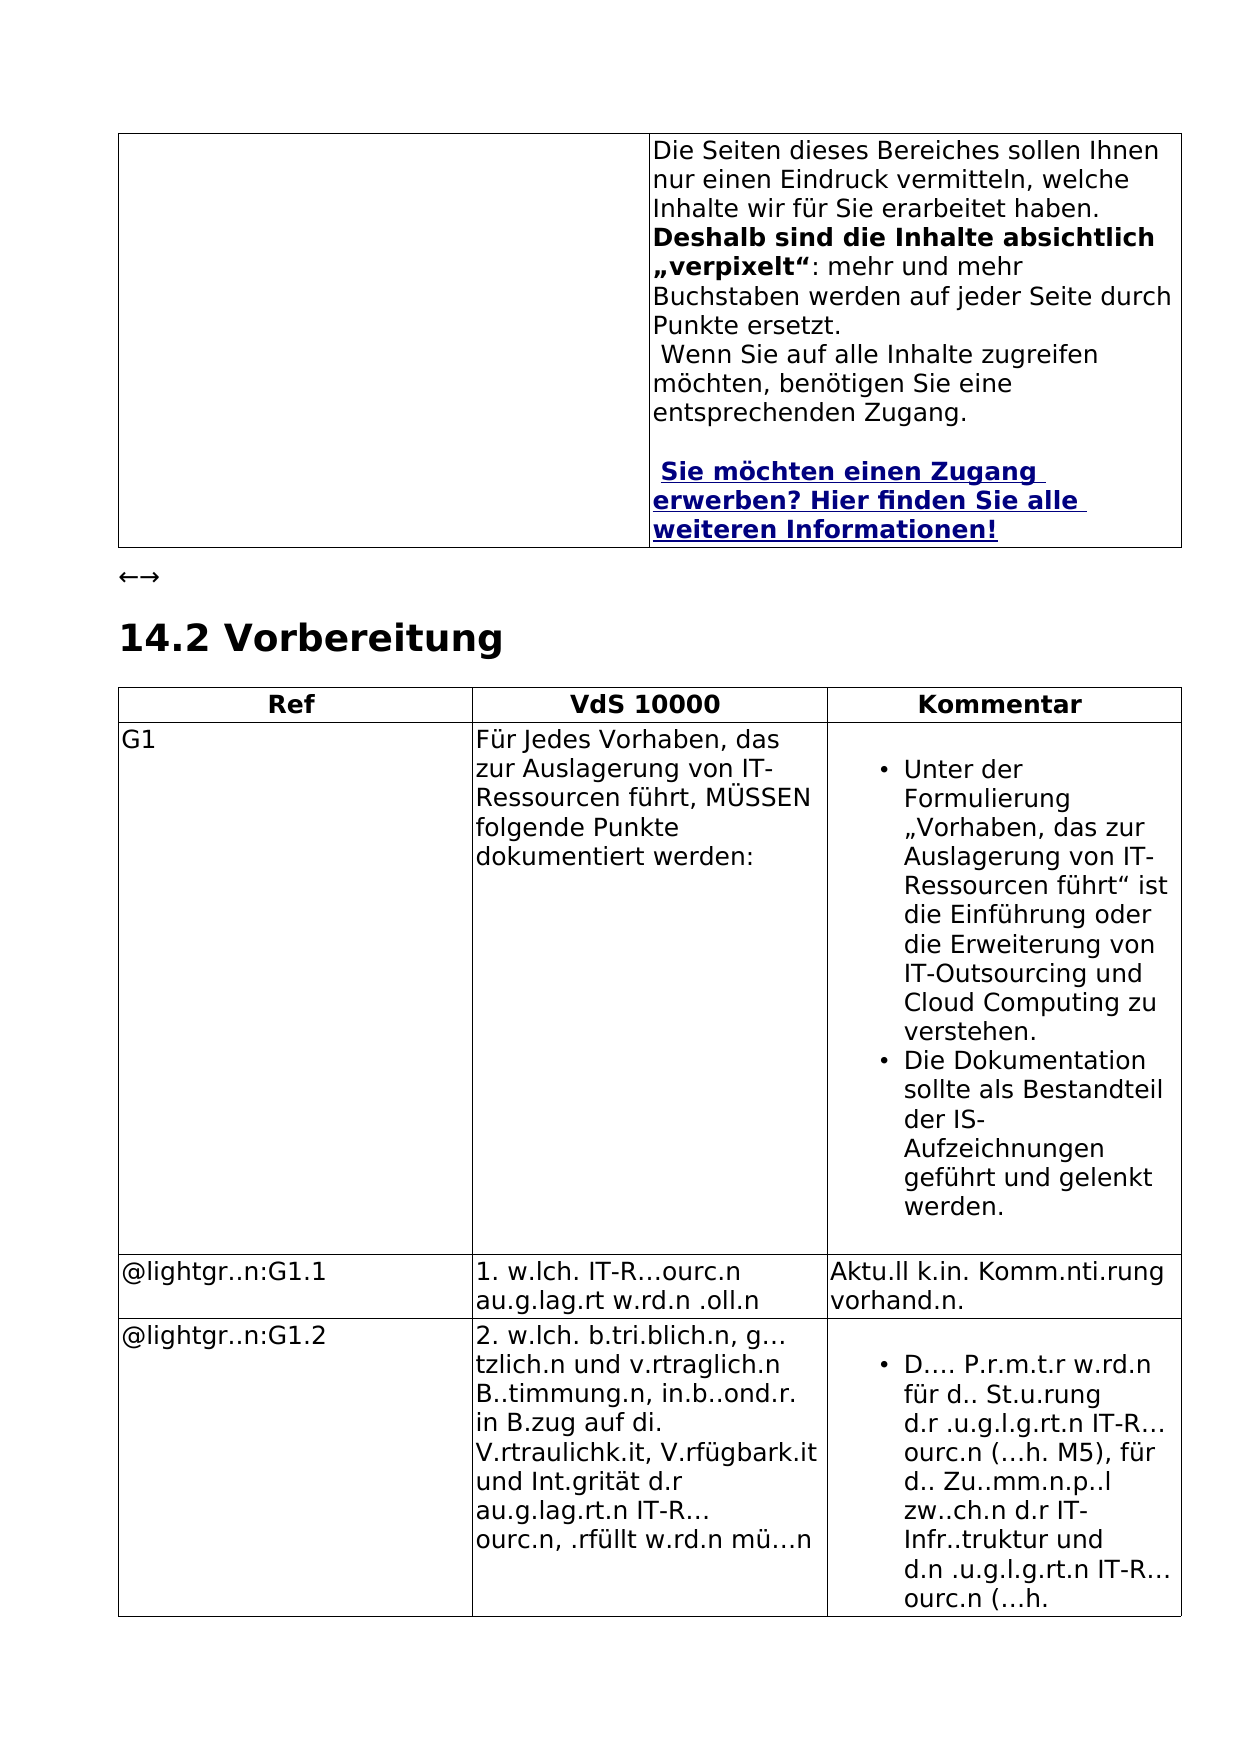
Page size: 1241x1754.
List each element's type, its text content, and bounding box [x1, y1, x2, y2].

table_cell 1. w.lch. IT-R…ourc.n au.g.lag.rt w.rd.n .oll.n [473, 1255, 827, 1318]
text ←→ [118, 562, 1181, 591]
subtitle 14.2 Vorbereitung [118, 616, 1181, 660]
table_cell Für Jedes Vorhaben, das zur Auslagerung von IT-Ressourcen führt, MÜSSEN folgende Punkte dokumentiert werden: [473, 723, 827, 1254]
table_header Ref [119, 688, 472, 722]
table_header Kommentar [828, 688, 1181, 722]
table_cell @lightgr..n:G1.1 [119, 1255, 472, 1318]
table_cell G1 [119, 723, 472, 1254]
table_header VdS 10000 [473, 688, 827, 722]
table_header Die Seiten dieses Bereiches sollen Ihnen nur einen Eindruck vermitteln, welche Inhalte wir für Sie erarbeitet haben. Deshalb sind die Inhalte absichtlich „verpixelt“: mehr und mehr Buchstaben werden auf jeder Seite durch Punkte ersetzt. Wenn Sie auf alle Inhalte zugreifen möchten, benötigen Sie eine entsprechenden Zugang. Sie möchten einen Zugang erwerben? Hier finden Sie alle weiteren Informationen! [650, 134, 1181, 547]
table_cell 2. w.lch. b.tri.blich.n, g…tzlich.n und v.rtraglich.n B..timmung.n, in.b..ond.r. in B.zug auf di. V.rtraulichk.it, V.rfügbark.it und Int.grität d.r au.g.lag.rt.n IT-R…ourc.n, .rfüllt w.rd.n mü…n [473, 1319, 827, 1616]
table_cell D…. P.r.m.t.r w.rd.n für d.. St.u.rung d.r .u.g.l.g.rt.n IT-R…ourc.n (…h. M5), für d.. Zu..mm.n.p..l zw..ch.n d.r IT-Infr..truktur und d.n .u.g.l.g.rt.n IT-R…ourc.n (…h. [828, 1319, 1181, 1616]
table_cell Aktu.ll k.in. Komm.nti.rung vorhand.n. [828, 1255, 1181, 1318]
table_header [119, 134, 649, 547]
table_cell Unter der Formulierung „Vorhaben, das zur Auslagerung von IT-Ressourcen führt“ ist die Einführung oder die Erweiterung von IT-Outsourcing und Cloud Computing zu verstehen. Die Dokumentation sollte als Bestandteil der IS-Aufzeichnungen geführt und gelenkt werden. [828, 723, 1181, 1254]
table_cell @lightgr..n:G1.2 [119, 1319, 472, 1616]
